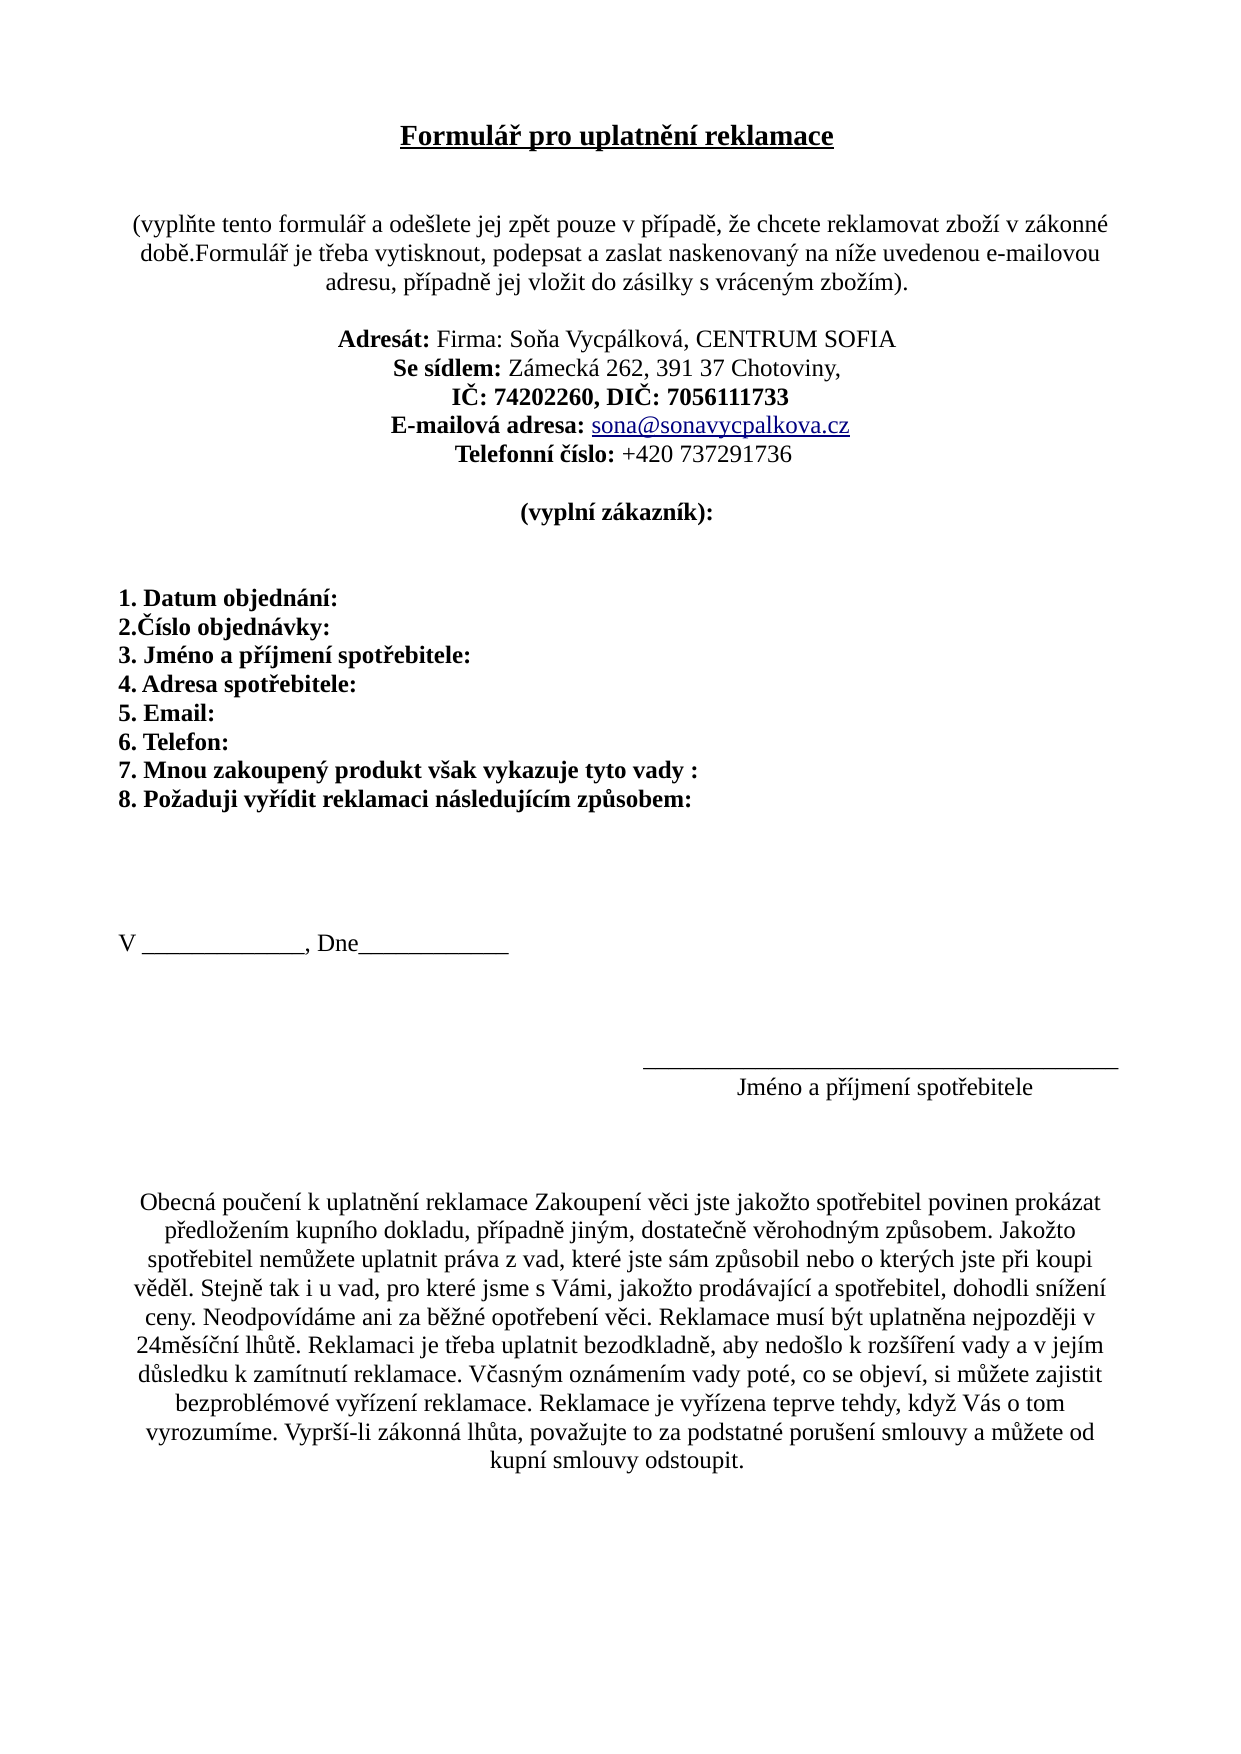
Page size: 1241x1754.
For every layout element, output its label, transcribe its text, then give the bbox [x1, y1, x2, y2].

text Telefonní číslo: +420 737291736 [118, 439, 1122, 468]
text Adresát: Firma: Soňa Vycpálková, CENTRUM SOFIA [118, 324, 1122, 353]
text 7. Mnou zakoupený produkt však vykazuje tyto vady : [118, 755, 1122, 784]
text Formulář pro uplatnění reklamace [118, 118, 1122, 152]
text IČ: 74202260, DIČ: 7056111733 [118, 382, 1122, 410]
text ______________________________________ [118, 1043, 1122, 1072]
text E-mailová adresa: sona@sonavycpalkova.cz [118, 410, 1122, 439]
text 5. Email: [118, 698, 1122, 727]
text 3. Jméno a příjmení spotřebitele: [118, 640, 1122, 669]
text V _____________, Dne____________ [118, 928, 1122, 957]
text 1. Datum objednání: [118, 583, 1122, 612]
text Se sídlem: Zámecká 262, 391 37 Chotoviny, [118, 353, 1122, 382]
text Jméno a příjmení spotřebitele [118, 1072, 1122, 1100]
text 8. Požaduji vyřídit reklamaci následujícím způsobem: [118, 784, 1122, 813]
text (vyplňte tento formulář a odešlete jej zpět pouze v případě, že chcete reklamovat zboží v zákonné době.Formulář je třeba vytisknout, podepsat a zaslat naskenovaný na níže uvedenou e-mailovou adresu, případně jej vložit do zásilky s vráceným zbožím). [118, 209, 1122, 295]
text Obecná poučení k uplatnění reklamace Zakoupení věci jste jakožto spotřebitel povinen prokázat předložením kupního dokladu, případně jiným, dostatečně věrohodným způsobem. Jakožto spotřebitel nemůžete uplatnit práva z vad, které jste sám způsobil nebo o kterých jste při koupi věděl. Stejně tak i u vad, pro které jsme s Vámi, jakožto prodávající a spotřebitel, dohodli snížení ceny. Neodpovídáme ani za běžné opotřebení věci. Reklamace musí být uplatněna nejpozději v 24měsíční lhůtě. Reklamaci je třeba uplatnit bezodkladně, aby nedošlo k rozšíření vady a v jejím důsledku k zamítnutí reklamace. Včasným oznámením vady poté, co se objeví, si můžete zajistit bezproblémové vyřízení reklamace. Reklamace je vyřízena teprve tehdy, když Vás o tom vyrozumíme. Vyprší-li zákonná lhůta, považujte to za podstatné porušení smlouvy a můžete od kupní smlouvy odstoupit. [118, 1187, 1122, 1474]
text (vyplní zákazník): [118, 497, 1122, 525]
text 2.Číslo objednávky: [118, 612, 1122, 640]
text 6. Telefon: [118, 727, 1122, 755]
text 4. Adresa spotřebitele: [118, 669, 1122, 698]
